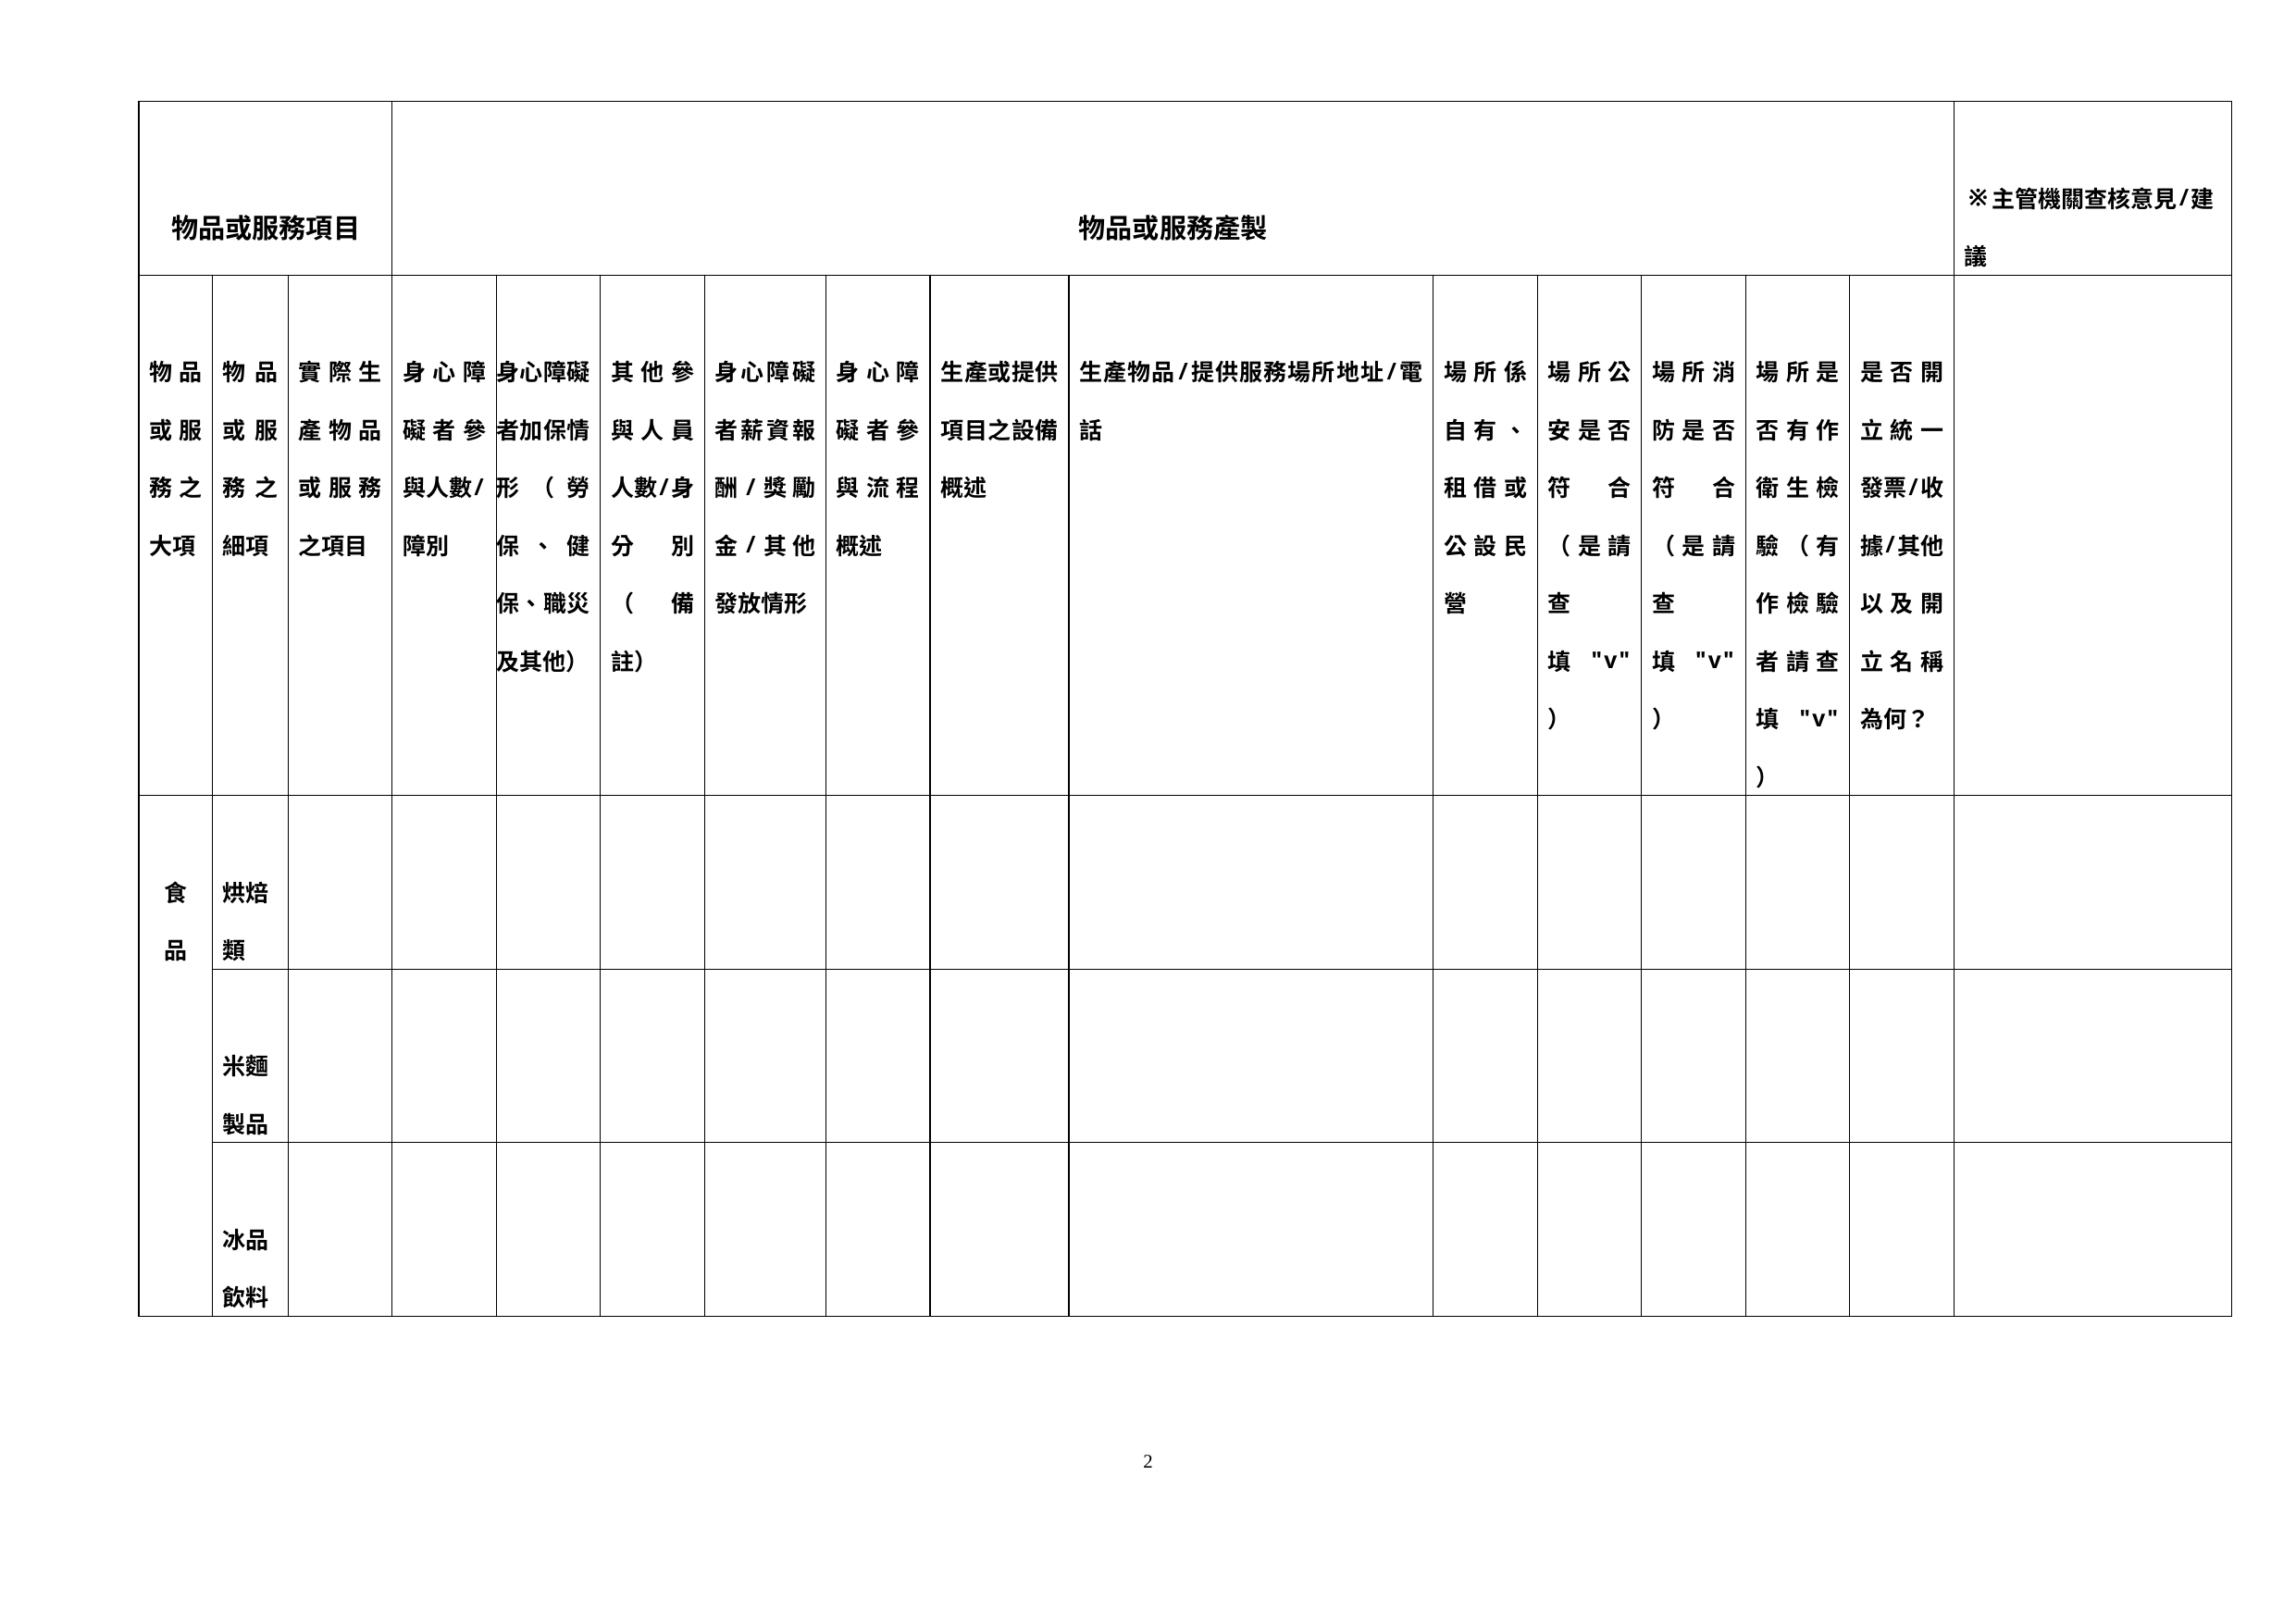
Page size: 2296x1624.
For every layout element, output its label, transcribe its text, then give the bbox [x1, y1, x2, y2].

table_cell [1642, 1143, 1745, 1316]
table_cell [1538, 796, 1641, 969]
table_cell [826, 796, 929, 969]
table_header 物品或服務產製 [392, 102, 1954, 275]
table_cell [705, 796, 825, 969]
table_cell 場所消防是否符合（是請查填"v"） [1642, 276, 1745, 795]
table_cell 物品或服務之大項 [140, 276, 212, 795]
table_cell [1433, 1143, 1537, 1316]
table_cell [1955, 1143, 2231, 1316]
table_cell [1850, 970, 1954, 1142]
table_cell [601, 970, 704, 1142]
table_cell [497, 1143, 600, 1316]
table_cell [392, 796, 496, 969]
table_cell [1433, 970, 1537, 1142]
table_cell 烘焙類 [213, 796, 288, 969]
table_cell 物品或服務之細項 [213, 276, 288, 795]
table_cell [1642, 970, 1745, 1142]
table_cell [289, 1143, 391, 1316]
table_cell [1433, 796, 1537, 969]
table_cell 身心障礙者參與流程概述 [826, 276, 929, 795]
table_cell [1070, 796, 1433, 969]
table_cell [392, 970, 496, 1142]
table_cell 身心障礙者參與人數/障別 [392, 276, 496, 795]
table_cell [705, 1143, 825, 1316]
table_cell 食 品 [140, 796, 212, 1316]
table_cell [705, 970, 825, 1142]
table_cell [1538, 1143, 1641, 1316]
table_cell 冰品飲料 [213, 1143, 288, 1316]
table_cell [1070, 970, 1433, 1142]
table_cell [1955, 796, 2231, 969]
table_cell [1955, 970, 2231, 1142]
table_cell [1850, 796, 1954, 969]
table_cell 是否開立統一發票/收據/其他以及開立名稱為何？ [1850, 276, 1954, 795]
table_cell [1746, 796, 1849, 969]
table_cell [497, 796, 600, 969]
table_cell 米麵製品 [213, 970, 288, 1142]
table_cell 場所公安是否符合（是請查填"v"） [1538, 276, 1641, 795]
table_header ※主管機關查核意見/建議 [1955, 102, 2231, 275]
table_cell [497, 970, 600, 1142]
table_cell [826, 970, 929, 1142]
table_cell [1850, 1143, 1954, 1316]
table_cell 其他參與人員人數/身分別（備註） [601, 276, 704, 795]
table_cell [601, 796, 704, 969]
table_cell [289, 796, 391, 969]
table_header 物品或服務項目 [140, 102, 391, 275]
table_cell [1955, 276, 2231, 795]
table_cell 身心障礙者薪資報酬/獎勵金/其他發放情形 [705, 276, 825, 795]
table_cell [1070, 1143, 1433, 1316]
table_cell [392, 1143, 496, 1316]
table_cell [1746, 970, 1849, 1142]
table_cell [1746, 1143, 1849, 1316]
table_cell 場所是否有作衛生檢驗（有作檢驗者請查填"v"） [1746, 276, 1849, 795]
table_cell [931, 796, 1068, 969]
table_cell [826, 1143, 929, 1316]
table_cell 場所係自有、租借或公設民營 [1433, 276, 1537, 795]
table_cell 實際生產物品或服務之項目 [289, 276, 391, 795]
table_cell 生產或提供項目之設備概述 [931, 276, 1068, 795]
table_cell [931, 1143, 1068, 1316]
table_cell [601, 1143, 704, 1316]
table_cell [1642, 796, 1745, 969]
table_cell [1538, 970, 1641, 1142]
table_cell 生產物品/提供服務場所地址/電話 [1070, 276, 1433, 795]
table_cell 身心障礙者加保情形（勞保、健保、職災及其他） [497, 276, 600, 795]
table_cell [931, 970, 1068, 1142]
table_cell [289, 970, 391, 1142]
